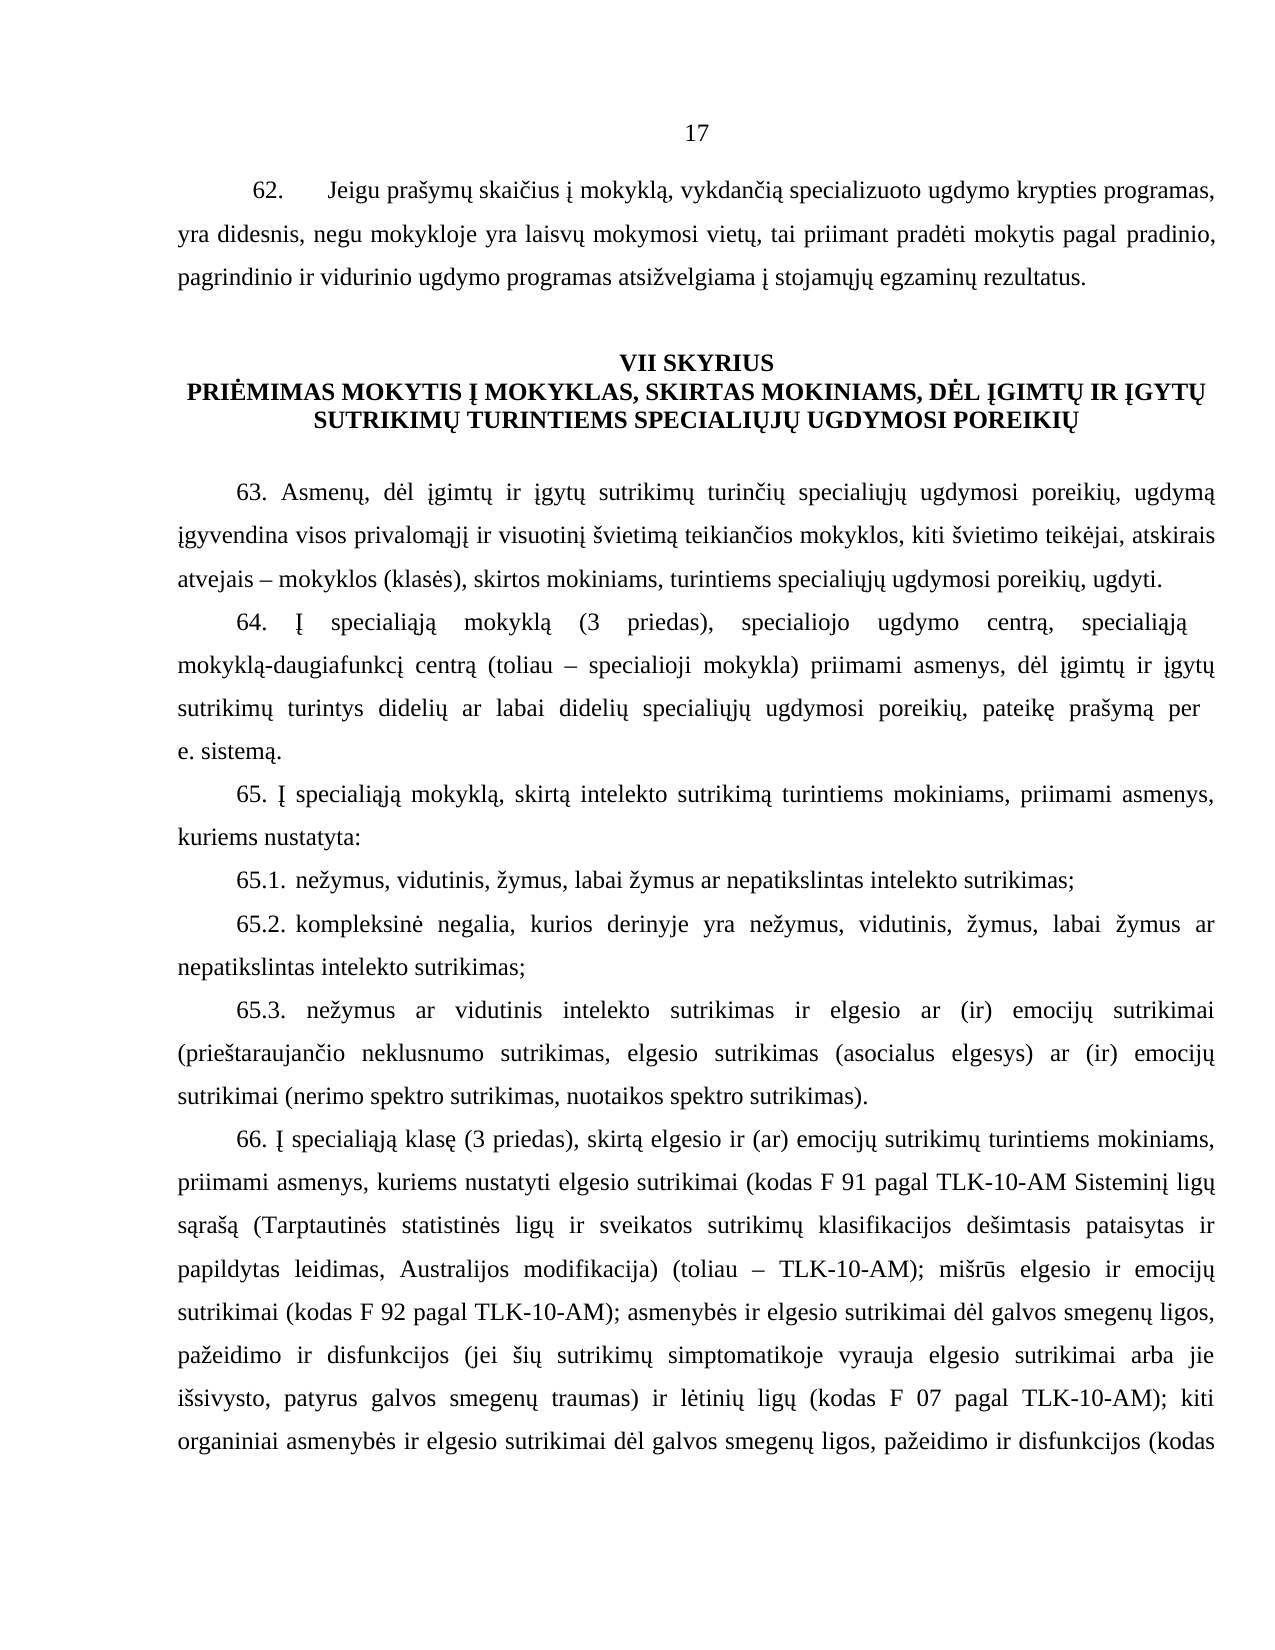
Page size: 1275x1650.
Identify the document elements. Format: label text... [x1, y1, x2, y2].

text 62. Jeigu prašymų skaičius į mokyklą, vykdančią specializuoto ugdymo krypties programas, yra didesnis, negu mokykloje yra laisvų mokymosi vietų, tai priimant pradėti mokytis pagal pradinio, pagrindinio ir vidurinio ugdymo programas atsižvelgiama į stojamųjų egzaminų rezultatus. [177, 176, 1216, 291]
text 65.3. nežymus ar vidutinis intelekto sutrikimas ir elgesio ar (ir) emocijų sutrikimai (prieštaraujančio neklusnumo sutrikimas, elgesio sutrikimas (asocialus elgesys) ar (ir) emocijų sutrikimai (nerimo spektro sutrikimas, nuotaikos spektro sutrikimas). [177, 995, 1216, 1110]
text 63. Asmenų, dėl įgimtų ir įgytų sutrikimų turinčių specialiųjų ugdymosi poreikių, ugdymą įgyvendina visos privalomąjį ir visuotinį švietimą teikiančios mokyklos, kiti švietimo teikėjai, atskirais atvejais – mokyklos (klasės), skirtos mokiniams, turintiems specialiųjų ugdymosi poreikių, ugdyti. [177, 477, 1216, 592]
text VII SKYRIUS [177, 348, 1216, 377]
text 65.2. kompleksinė negalia, kurios derinyje yra nežymus, vidutinis, žymus, labai žymus ar nepatikslintas intelekto sutrikimas; [177, 909, 1216, 981]
text 64. Į specialiąją mokyklą (3 priedas), specialiojo ugdymo centrą, specialiąją mokyklą-daugiafunkcį centrą (toliau – specialioji mokykla) priimami asmenys, dėl įgimtų ir įgytų sutrikimų turintys didelių ar labai didelių specialiųjų ugdymosi poreikių, pateikę prašymą per e. sistemą. [177, 607, 1216, 765]
text 65.1. nežymus, vidutinis, žymus, labai žymus ar nepatikslintas intelekto sutrikimas; [177, 866, 1216, 894]
text 66. Į specialiąją klasę (3 priedas), skirtą elgesio ir (ar) emocijų sutrikimų turintiems mokiniams, priimami asmenys, kuriems nustatyti elgesio sutrikimai (kodas F 91 pagal TLK-10-AM Sisteminį ligų sąrašą (Tarptautinės statistinės ligų ir sveikatos sutrikimų klasifikacijos dešimtasis pataisytas ir papildytas leidimas, Australijos modifikacija) (toliau – TLK-10-AM); mišrūs elgesio ir emocijų sutrikimai (kodas F 92 pagal TLK-10-AM); asmenybės ir elgesio sutrikimai dėl galvos smegenų ligos, pažeidimo ir disfunkcijos (jei šių sutrikimų simptomatikoje vyrauja elgesio sutrikimai arba jie išsivysto, patyrus galvos smegenų traumas) ir lėtinių ligų (kodas F 07 pagal TLK-10-AM); kiti organiniai asmenybės ir elgesio sutrikimai dėl galvos smegenų ligos, pažeidimo ir disfunkcijos (kodas [177, 1124, 1216, 1455]
text PRIĖMIMAS MOKYTIS Į MOKYKLAS, SKIRTAS MOKINIAMS, DĖL ĮGIMTŲ IR ĮGYTŲ SUTRIKIMŲ TURINTIEMS SPECIALIŲJŲ UGDYMOSI POREIKIŲ [177, 377, 1216, 434]
text 65. Į specialiąją mokyklą, skirtą intelekto sutrikimą turintiems mokiniams, priimami asmenys, kuriems nustatyta: [177, 779, 1216, 851]
